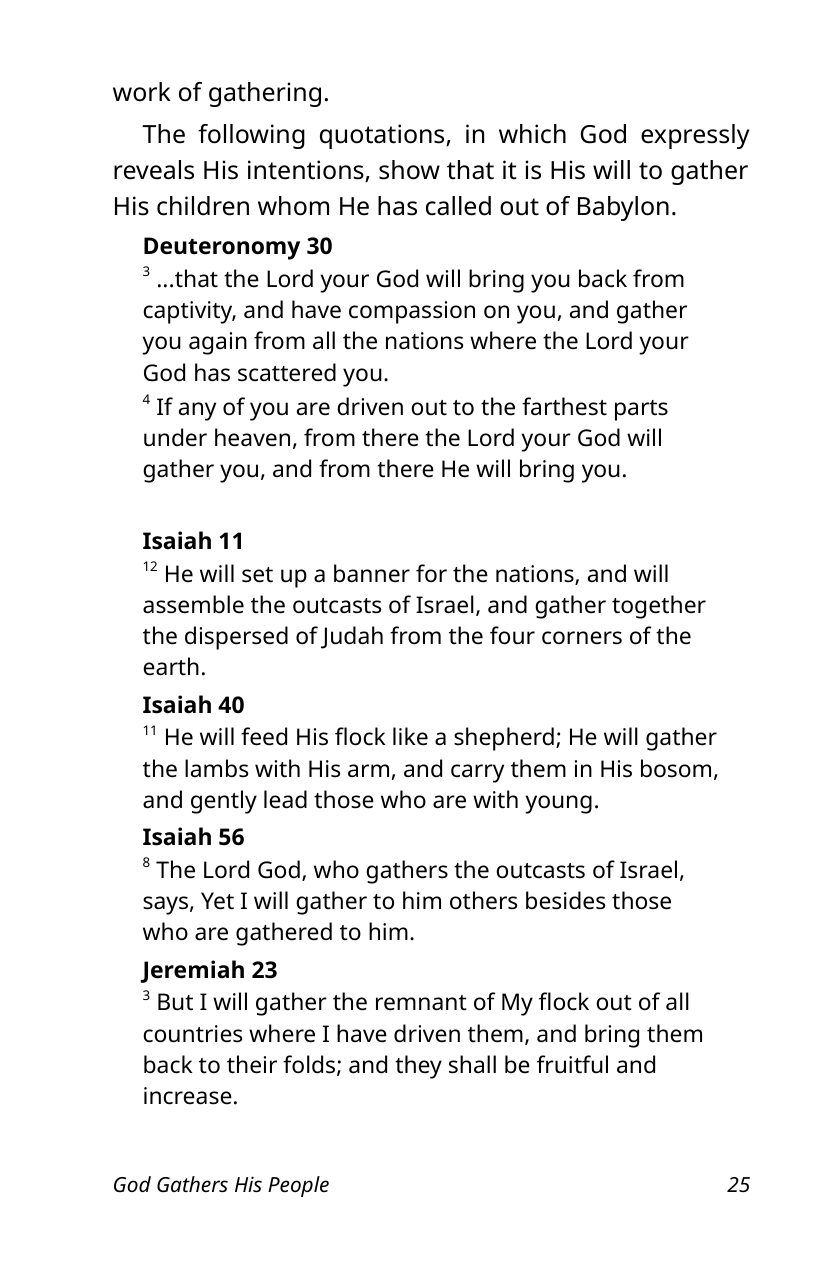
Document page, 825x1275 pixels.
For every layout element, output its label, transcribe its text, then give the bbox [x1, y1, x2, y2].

text 3 ...that the Lord your God will bring you back from captivity, and have compassion on you, and gather you again from all the nations where the Lord your God has scattered you. [142, 263, 720, 388]
text Isaiah 56 [142, 821, 750, 852]
text The following quotations, in which God expressly reveals His intentions, show that it is His will to gather His children whom He has called out of Babylon. [112, 117, 750, 222]
text Deuteronomy 30 [142, 230, 750, 261]
text 11 He will feed His flock like a shepherd; He will gather the lambs with His arm, and carry them in His bosom, and gently lead those who are with young. [142, 721, 720, 815]
text work of gathering. [112, 75, 750, 109]
text Isaiah 11 [142, 525, 750, 556]
text 4 If any of you are driven out to the farthest parts under heaven, from there the Lord your God will gather you, and from there He will bring you. [142, 391, 720, 484]
text 8 The Lord God, who gathers the outcasts of Israel, says, Yet I will gather to him others besides those who are gathered to him. [142, 854, 720, 947]
text 12 He will set up a banner for the nations, and will assemble the outcasts of Israel, and gather together the dispersed of Judah from the four corners of the earth. [142, 557, 720, 682]
text Jeremiah 23 [142, 953, 750, 985]
text 3 But I will gather the remnant of My flock out of all countries where I have driven them, and bring them back to their folds; and they shall be fruitful and increase. [142, 986, 720, 1111]
text Isaiah 40 [142, 688, 750, 720]
